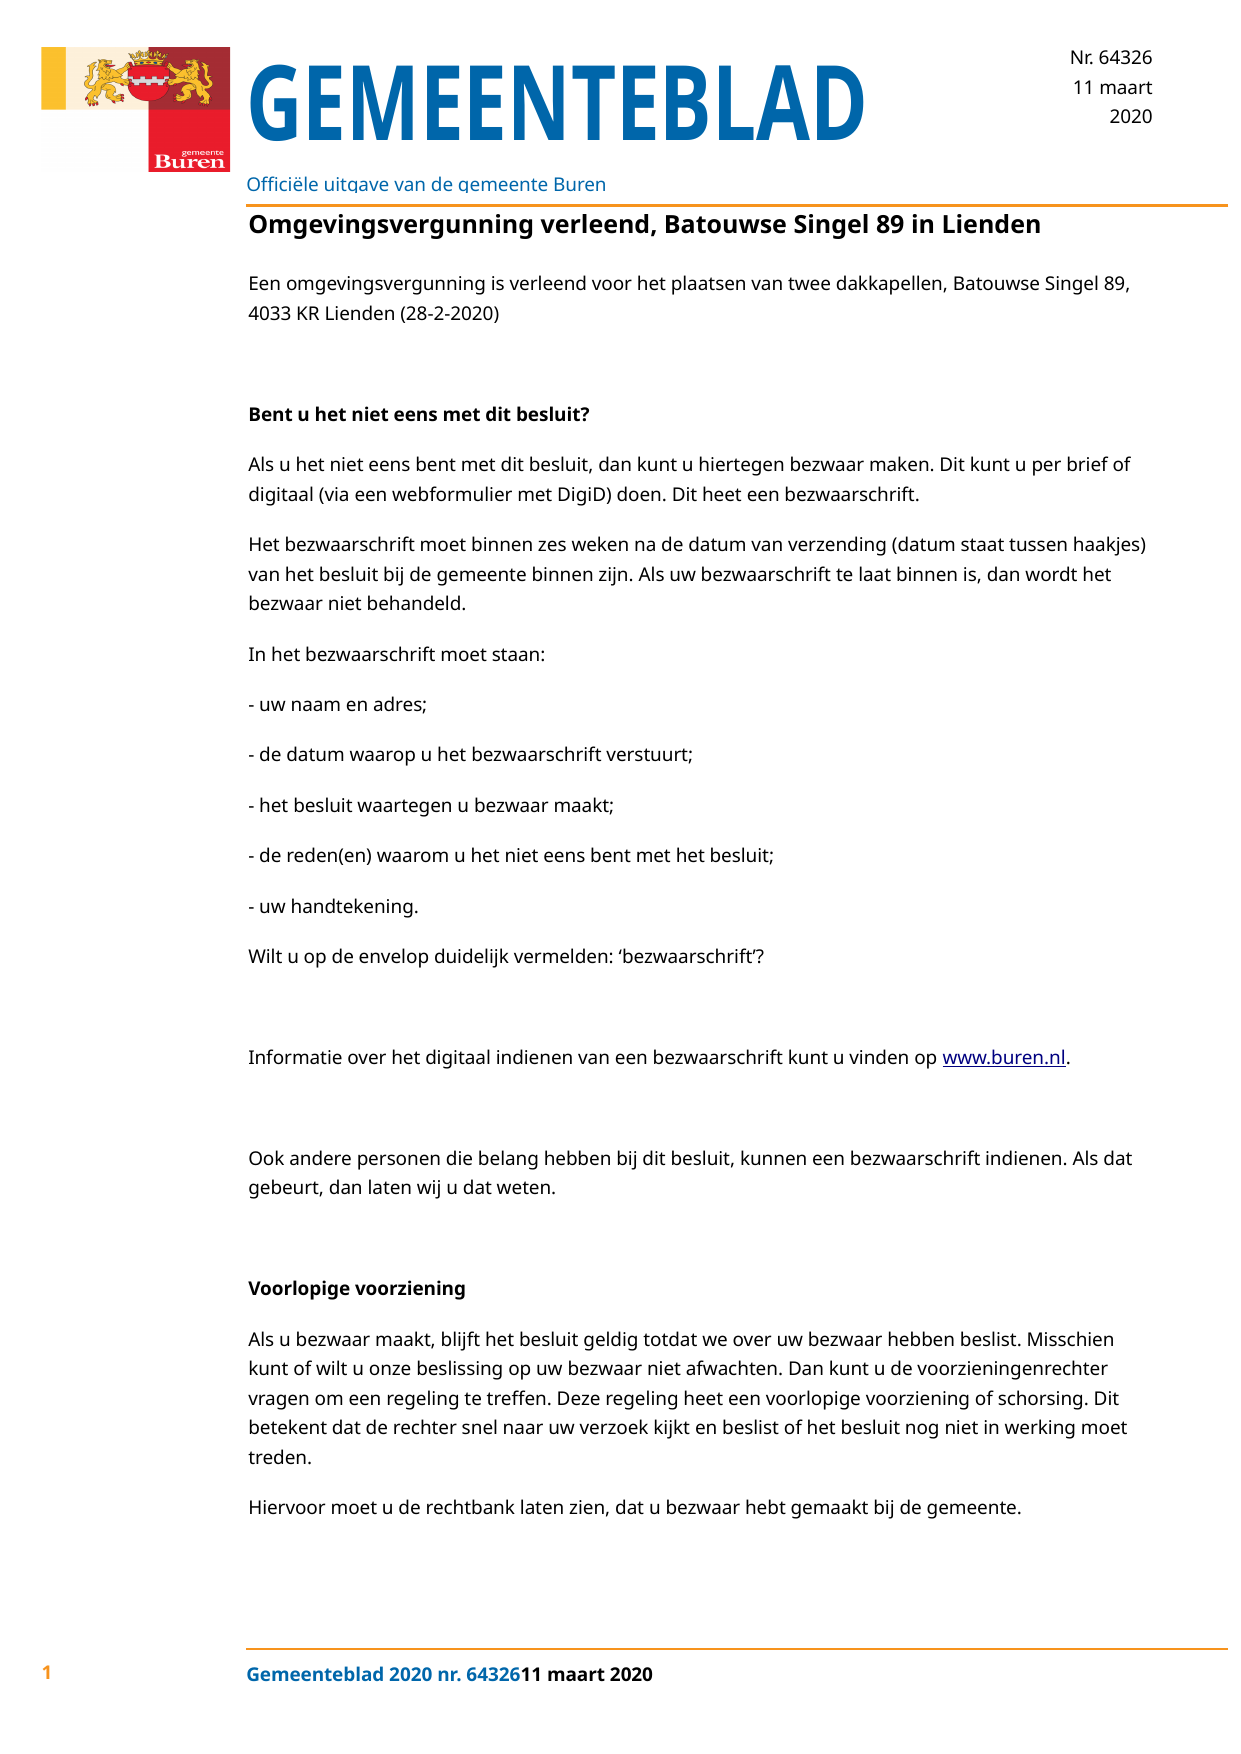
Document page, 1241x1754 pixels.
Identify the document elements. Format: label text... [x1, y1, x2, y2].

text - het besluit waartegen u bezwaar maakt; [248, 792, 1152, 818]
text Bent u het niet eens met dit besluit? [248, 401, 1152, 426]
text Omgevingsvergunning verleend, Batouwse Singel 89 in Lienden [248, 207, 1152, 241]
text - de reden(en) waarom u het niet eens bent met het besluit; [248, 842, 1152, 868]
text - uw naam en adres; [248, 691, 1152, 717]
text Voorlopige voorziening [248, 1275, 1152, 1301]
text Informatie over het digitaal indienen van een bezwaarschrift kunt u vinden op www.buren.nl. [248, 1044, 1152, 1070]
text Hiervoor moet u de rechtbank laten zien, dat u bezwaar hebt gemaakt bij de gemeente. [248, 1494, 1152, 1520]
text - de datum waarop u het bezwaarschrift verstuurt; [248, 742, 1152, 767]
text Ook andere personen die belang hebben bij dit besluit, kunnen een bezwaarschrift indienen. Als dat gebeurt, dan laten wij u dat weten. [248, 1145, 1152, 1200]
text Als u bezwaar maakt, blijft het besluit geldig totdat we over uw bezwaar hebben beslist. Misschien kunt of wilt u onze beslissing op uw bezwaar niet afwachten. Dan kunt u de voorzieningenrechter vragen om een regeling te treffen. Deze regeling heet een voorlopige voorziening of schorsing. Dit betekent dat de rechter snel naar uw verzoek kijkt en beslist of het besluit nog niet in werking moet treden. [248, 1326, 1152, 1470]
text - uw handtekening. [248, 893, 1152, 918]
text Een omgevingsvergunning is verleend voor het plaatsen van twee dakkapellen, Batouwse Singel 89, 4033 KR Lienden (28-2-2020) [248, 270, 1152, 326]
text Het bezwaarschrift moet binnen zes weken na de datum van verzending (datum staat tussen haakjes) van het besluit bij de gemeente binnen zijn. Als uw bezwaarschrift te laat binnen is, dan wordt het bezwaar niet behandeld. [248, 531, 1152, 616]
text In het bezwaarschrift moet staan: [248, 641, 1152, 666]
text Als u het niet eens bent met dit besluit, dan kunt u hiertegen bezwaar maken. Dit kunt u per brief of digitaal (via een webformulier met DigiD) doen. Dit heet een bezwaarschrift. [248, 451, 1152, 506]
picture [41, 47, 231, 172]
text Wilt u op de envelop duidelijk vermelden: ‘bezwaarschrift’? [248, 943, 1152, 969]
